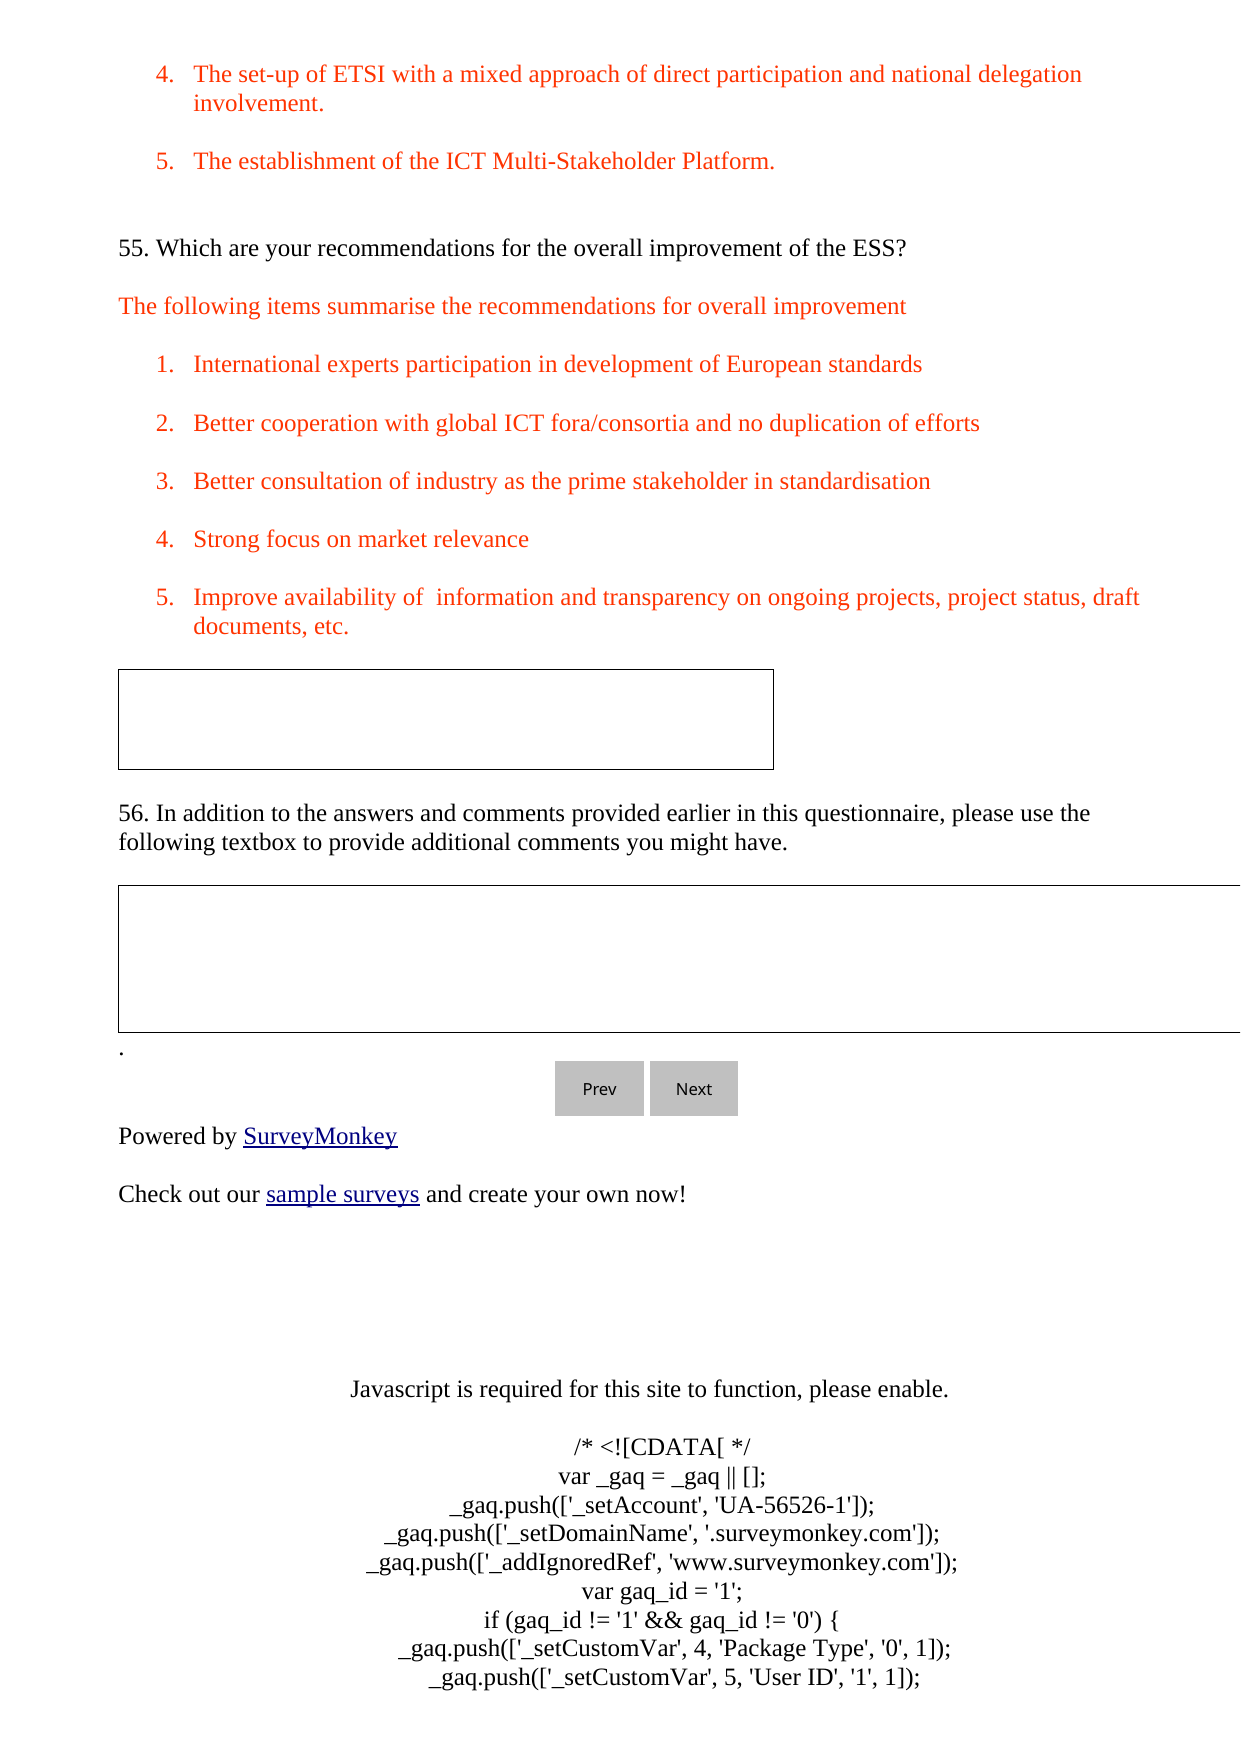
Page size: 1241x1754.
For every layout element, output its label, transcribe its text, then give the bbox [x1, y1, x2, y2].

text 56. In addition to the answers and comments provided earlier in this questionnaire, please use the following textbox to provide additional comments you might have. [118, 798, 1181, 856]
list Better consultation of industry as the prime stakeholder in standardisation [156, 466, 1181, 495]
text . [118, 1033, 1181, 1061]
text The following items summarise the recommendations for overall improvement [118, 291, 1181, 320]
list Improve availability of information and transparency on ongoing projects, project status, draft documents, etc. [156, 582, 1181, 640]
text /* <![CDATA[ */ var _gaq = _gaq || []; _gaq.push(['_setAccount', 'UA-56526-1']); _gaq.push(['_setDomainName', '.surveymonkey.com']); _gaq.push(['_addIgnoredRef', 'www.surveymonkey.com']); var gaq_id = '1'; if (gaq_id != '1' && gaq_id != '0') { _gaq.push(['_setCustomVar', 4, 'Package Type', '0', 1]); _gaq.push(['_setCustomVar', 5, 'User ID', '1', 1]); [118, 1432, 1181, 1691]
text 55. Which are your recommendations for the overall improvement of the ESS? [118, 233, 1181, 262]
list The establishment of the ICT Multi-Stakeholder Platform. [156, 146, 1181, 175]
list Better cooperation with global ICT fora/consortia and no duplication of efforts [156, 408, 1181, 436]
text Powered by SurveyMonkey [118, 1121, 1181, 1150]
list The set-up of ETSI with a mixed approach of direct participation and national delegation involvement. [156, 59, 1181, 117]
text Javascript is required for this site to function, please enable. [118, 1374, 1181, 1403]
list International experts participation in development of European standards [156, 349, 1181, 378]
text Check out our sample surveys and create your own now! [118, 1179, 1181, 1208]
list Strong focus on market relevance [156, 524, 1181, 553]
